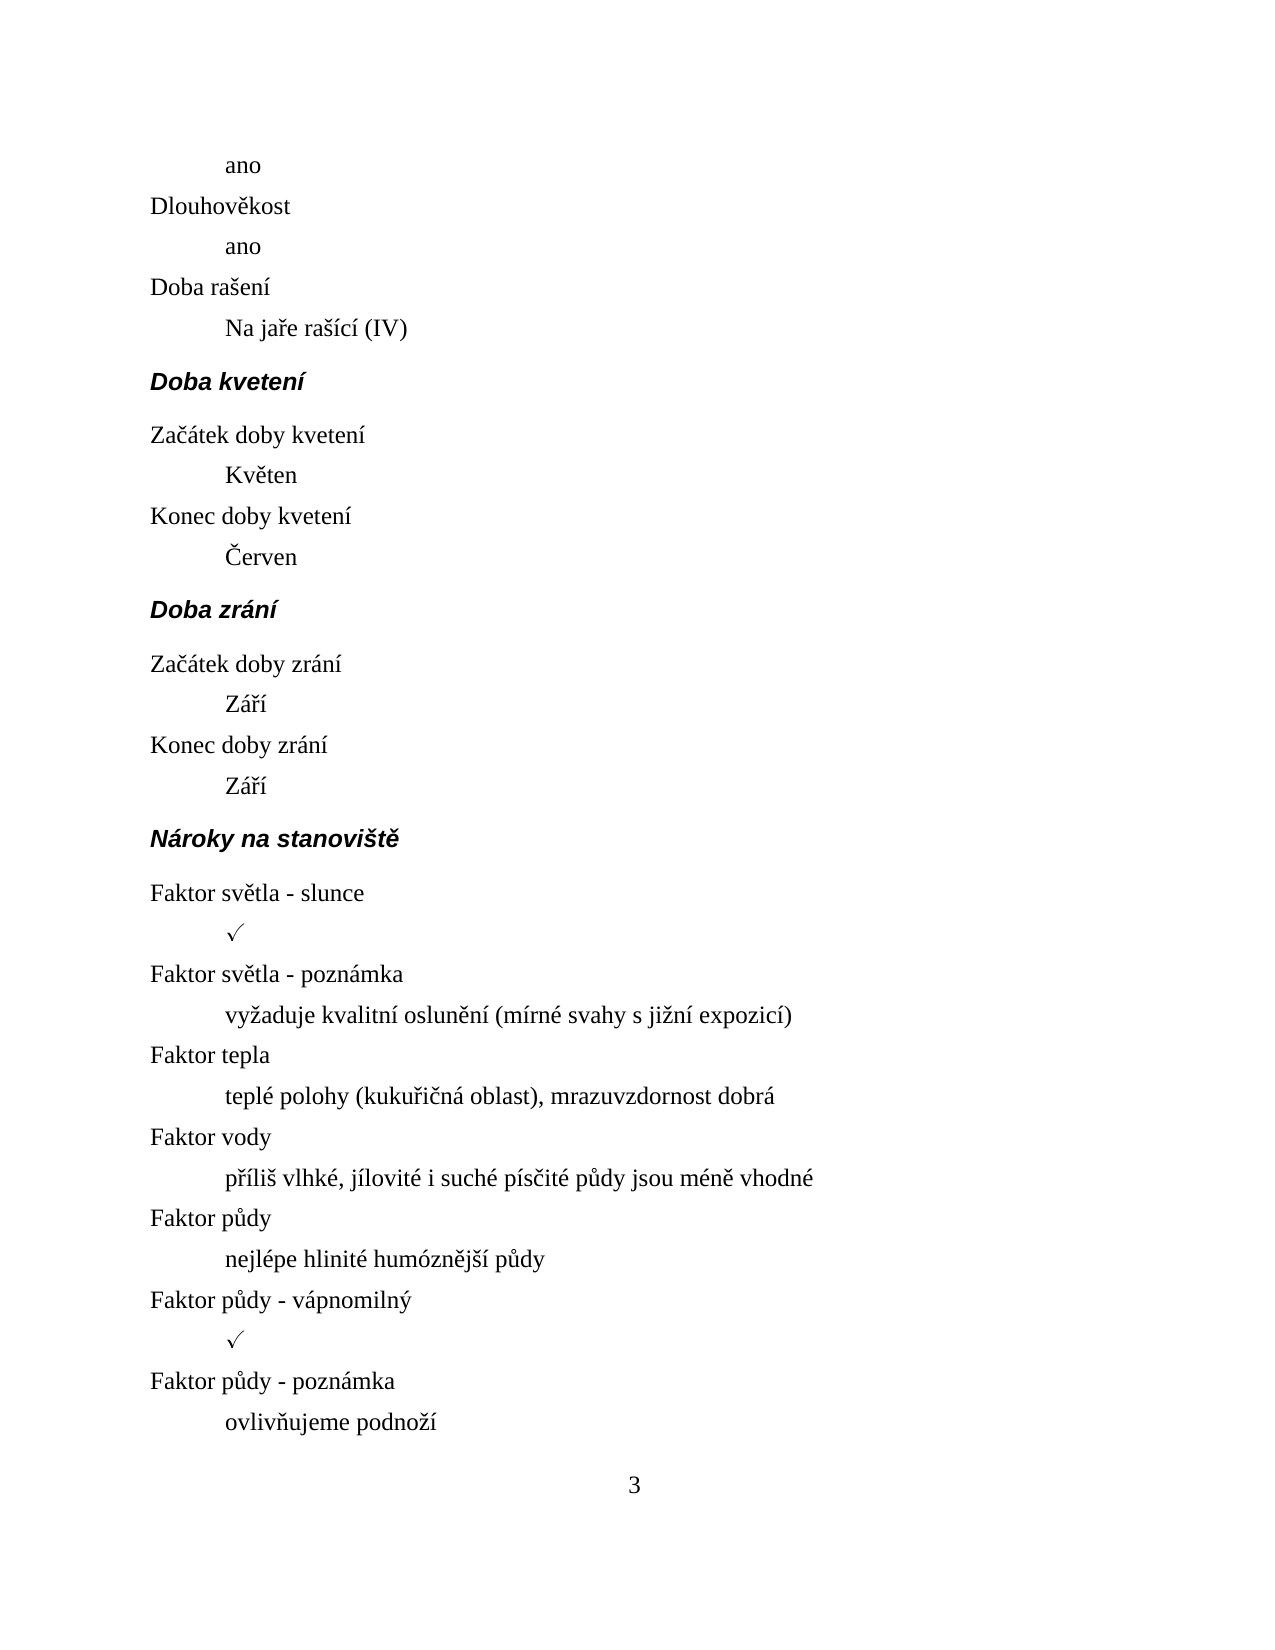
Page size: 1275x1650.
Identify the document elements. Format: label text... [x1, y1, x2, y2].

text Září [225, 771, 1125, 799]
text ovlivňujeme podnoží [225, 1407, 1125, 1436]
text Na jaře rašící (IV) [225, 313, 1125, 342]
text ✓ [225, 918, 1125, 947]
subtitle Nároky na stanoviště [150, 824, 1125, 853]
text Dlouhověkost [150, 191, 1125, 219]
subtitle Doba kvetení [150, 367, 1125, 395]
text příliš vlhké, jílovité i suché písčité půdy jsou méně vhodné [225, 1163, 1125, 1191]
text Září [225, 689, 1125, 718]
text Faktor půdy - vápnomilný [150, 1285, 1125, 1314]
text teplé polohy (kukuřičná oblast), mrazuvzdornost dobrá [225, 1081, 1125, 1110]
text Faktor vody [150, 1122, 1125, 1151]
text ano [225, 231, 1125, 260]
text Květen [225, 460, 1125, 489]
text Doba rašení [150, 272, 1125, 301]
text vyžaduje kvalitní oslunění (mírné svahy s jižní expozicí) [225, 1000, 1125, 1028]
subtitle Doba zrání [150, 596, 1125, 624]
text Faktor půdy - poznámka [150, 1366, 1125, 1395]
text Faktor světla - poznámka [150, 959, 1125, 988]
text Faktor půdy [150, 1203, 1125, 1232]
text Konec doby zrání [150, 730, 1125, 759]
text Červen [225, 542, 1125, 571]
text Začátek doby zrání [150, 649, 1125, 677]
text ✓ [225, 1326, 1125, 1354]
text Faktor tepla [150, 1041, 1125, 1069]
text Konec doby kvetení [150, 501, 1125, 530]
text nejlépe hlinité humóznější půdy [225, 1244, 1125, 1273]
text Faktor světla - slunce [150, 878, 1125, 906]
text ano [225, 150, 1125, 179]
text Začátek doby kvetení [150, 420, 1125, 448]
